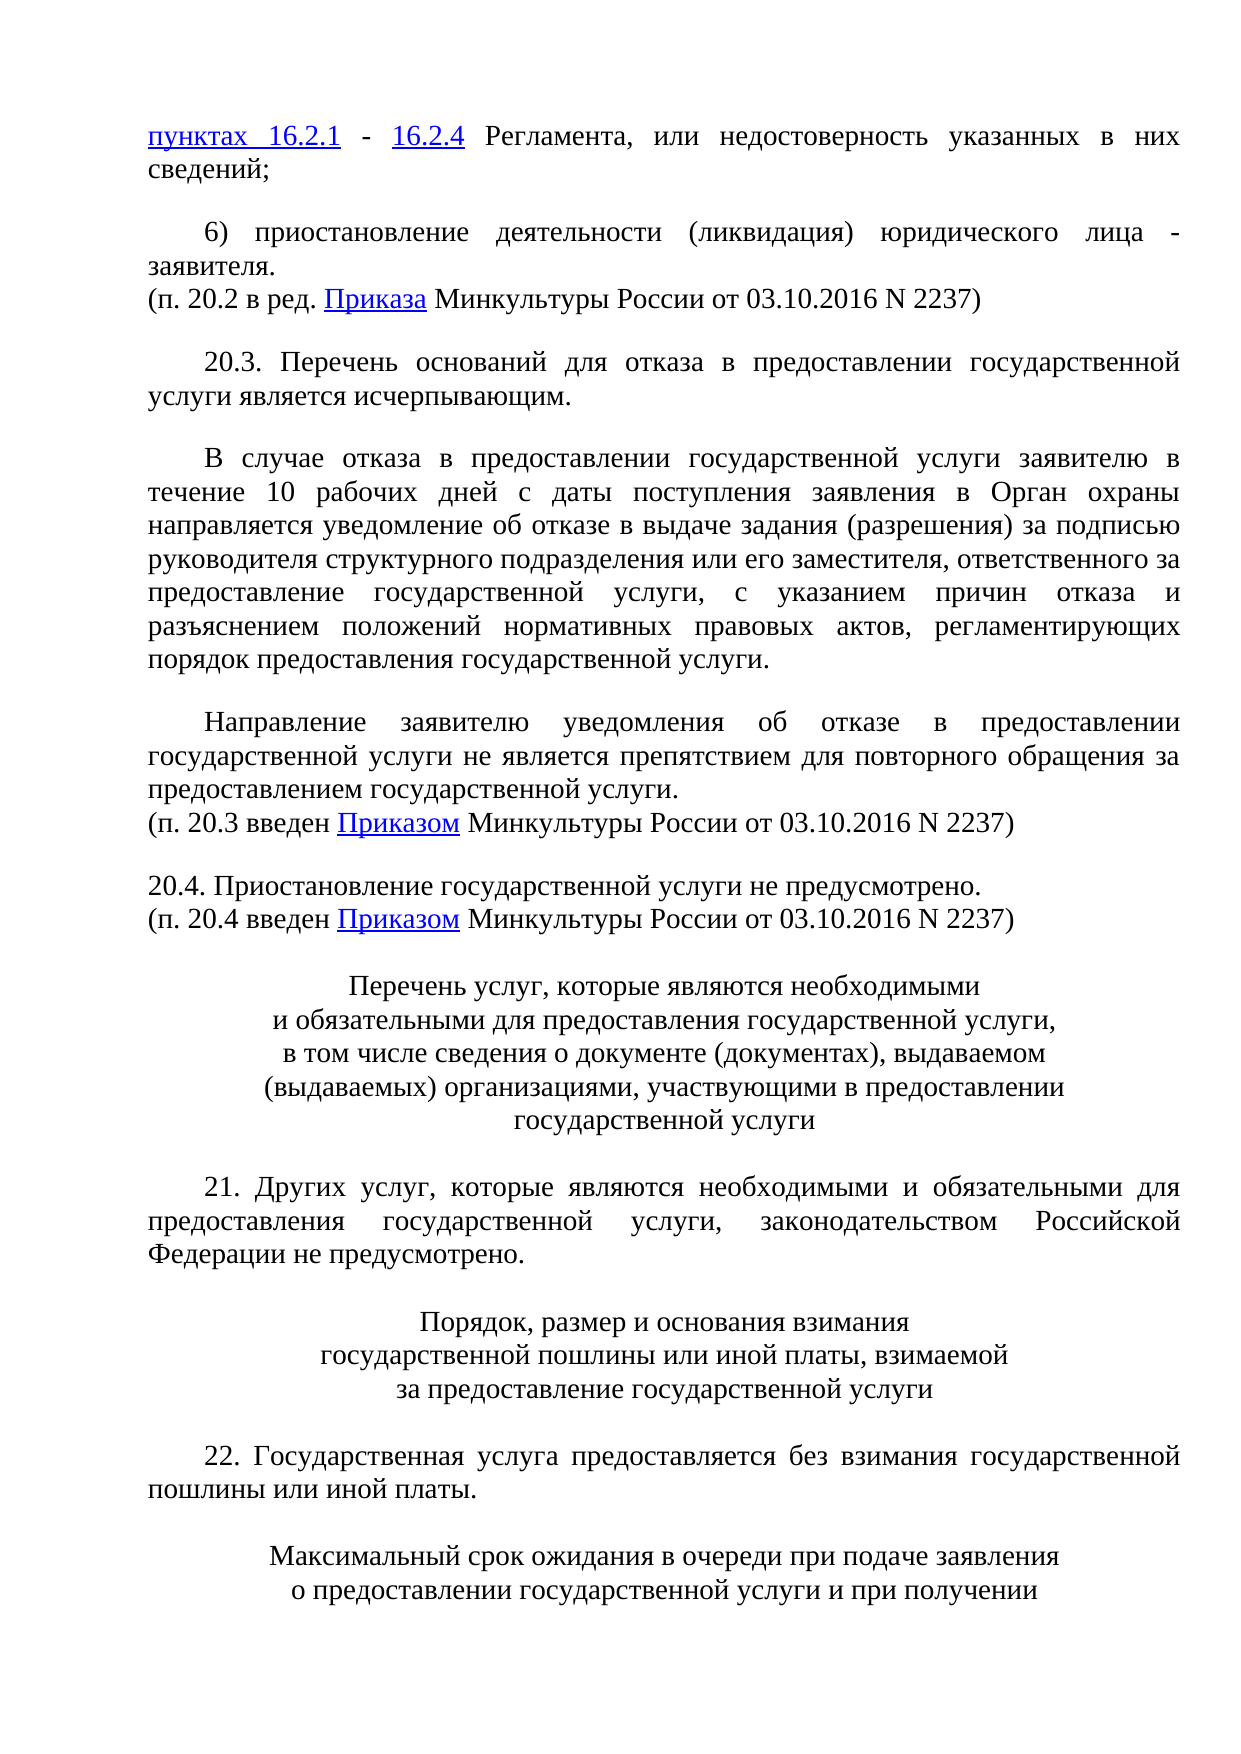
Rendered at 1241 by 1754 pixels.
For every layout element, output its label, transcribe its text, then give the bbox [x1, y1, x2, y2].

text В случае отказа в предоставлении государственной услуги заявителю в течение 10 рабочих дней с даты поступления заявления в Орган охраны направляется уведомление об отказе в выдаче задания (разрешения) за подписью руководителя структурного подразделения или его заместителя, ответственного за предоставление государственной услуги, с указанием причин отказа и разъяснением положений нормативных правовых актов, регламентирующих порядок предоставления государственной услуги. [148, 440, 1181, 675]
subtitle Порядок, размер и основания взимания [148, 1304, 1181, 1337]
text государственной пошлины или иной платы, взимаемой [148, 1337, 1181, 1371]
text 20.4. Приостановление государственной услуги не предусмотрено. [148, 868, 1181, 901]
text (п. 20.2 в ред. Приказа Минкультуры России от 03.10.2016 N 2237) [148, 281, 1181, 315]
text (п. 20.4 введен Приказом Минкультуры России от 03.10.2016 N 2237) [148, 901, 1181, 935]
text за предоставление государственной услуги [148, 1371, 1181, 1404]
text государственной услуги [148, 1102, 1181, 1136]
subtitle Максимальный срок ожидания в очереди при подаче заявления [148, 1538, 1181, 1572]
text 20.3. Перечень оснований для отказа в предоставлении государственной услуги является исчерпывающим. [148, 344, 1181, 411]
text и обязательными для предоставления государственной услуги, [148, 1002, 1181, 1035]
text о предоставлении государственной услуги и при получении [148, 1572, 1181, 1606]
text Направление заявителю уведомления об отказе в предоставлении государственной услуги не является препятствием для повторного обращения за предоставлением государственной услуги. [148, 704, 1181, 805]
subtitle Перечень услуг, которые являются необходимыми [148, 968, 1181, 1002]
text 21. Других услуг, которые являются необходимыми и обязательными для предоставления государственной услуги, законодательством Российской Федерации не предусмотрено. [148, 1169, 1181, 1270]
text в том числе сведения о документе (документах), выдаваемом [148, 1035, 1181, 1069]
text (п. 20.3 введен Приказом Минкультуры России от 03.10.2016 N 2237) [148, 805, 1181, 838]
text (выдаваемых) организациями, участвующими в предоставлении [148, 1069, 1181, 1102]
text 22. Государственная услуга предоставляется без взимания государственной пошлины или иной платы. [148, 1438, 1181, 1505]
text 6) приостановление деятельности (ликвидация) юридического лица - заявителя. [148, 214, 1181, 281]
text пунктах 16.2.1 - 16.2.4 Регламента, или недостоверность указанных в них сведений; [148, 118, 1181, 185]
